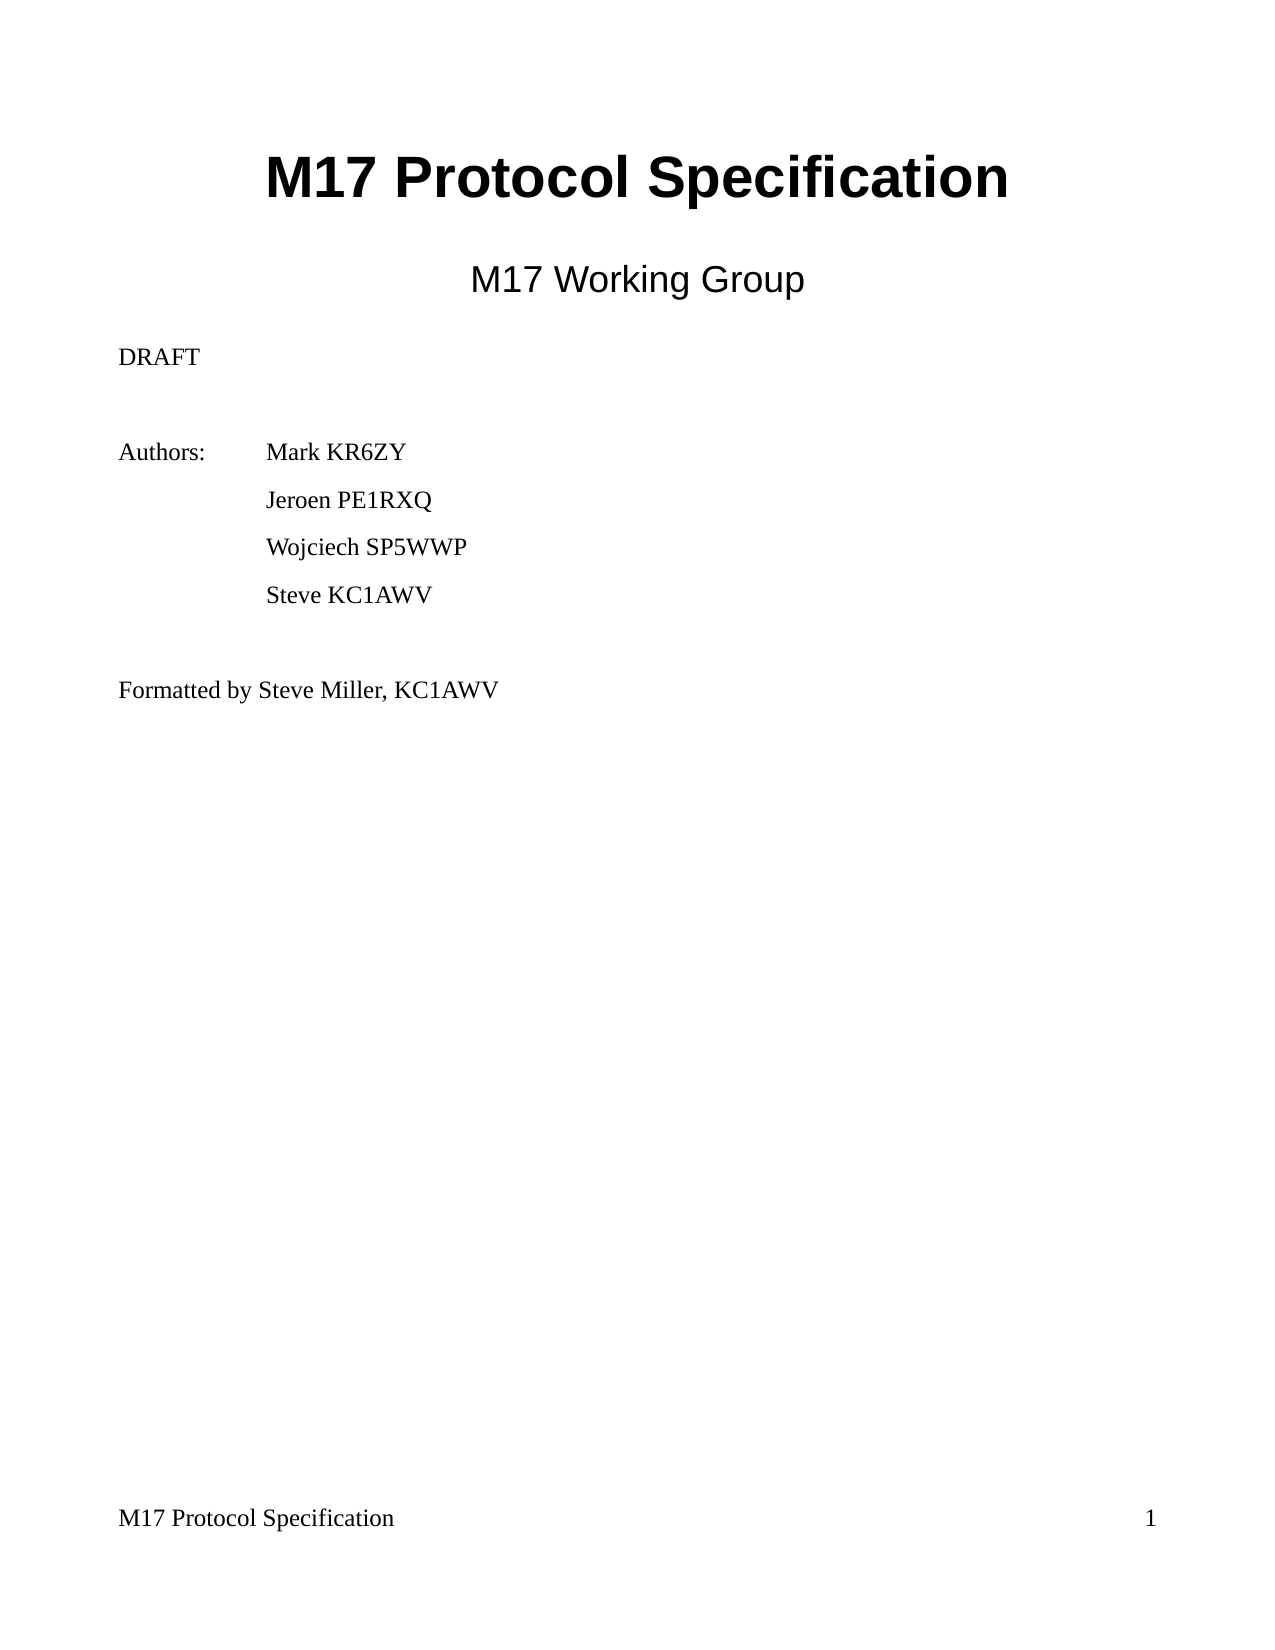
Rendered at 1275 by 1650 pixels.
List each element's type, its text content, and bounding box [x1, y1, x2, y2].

subtitle M17 Working Group [118, 258, 1157, 301]
text DRAFT [118, 342, 1157, 371]
text Formatted by Steve Miller, KC1AWV [118, 675, 1157, 704]
title M17 Protocol Specification [118, 143, 1157, 210]
text Wojciech SP5WWP [118, 532, 1157, 561]
text Authors: Mark KR6ZY [118, 437, 1157, 466]
text Jeroen PE1RXQ [118, 485, 1157, 514]
text Steve KC1AWV [118, 580, 1157, 609]
